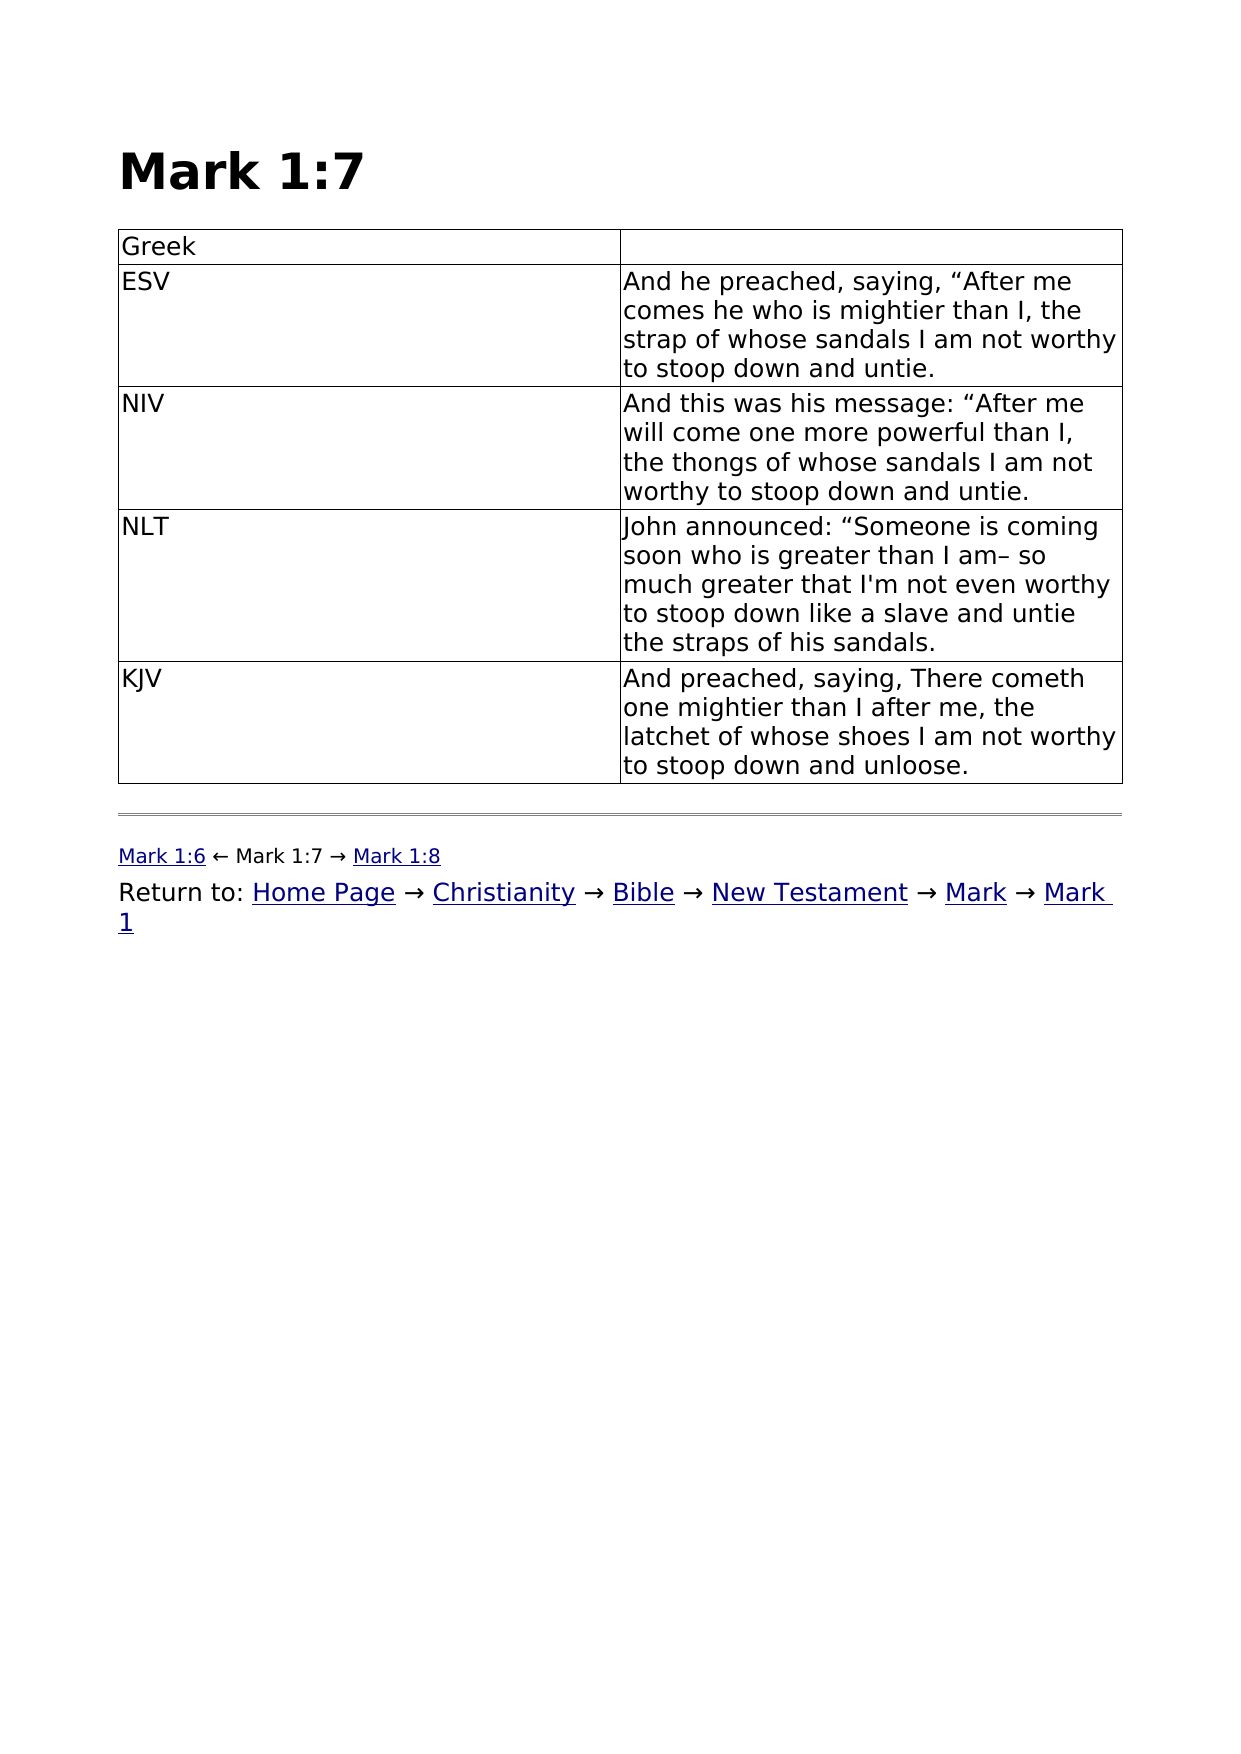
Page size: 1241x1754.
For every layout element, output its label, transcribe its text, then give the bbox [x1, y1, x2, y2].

subtitle Mark 1:7 [118, 143, 1122, 201]
table_cell John announced: “Someone is coming soon who is greater than I am– so much greater that I'm not even worthy to stoop down like a slave and untie the straps of his sandals. [621, 510, 1122, 661]
table_cell NIV [119, 387, 620, 509]
text Mark 1:6 ← Mark 1:7 → Mark 1:8 [118, 844, 1122, 879]
table_cell And he preached, saying, “After me comes he who is mightier than I, the strap of whose sandals I am not worthy to stoop down and untie. [621, 265, 1122, 386]
table_cell KJV [119, 662, 620, 783]
table_cell And preached, saying, There cometh one mightier than I after me, the latchet of whose shoes I am not worthy to stoop down and unloose. [621, 662, 1122, 783]
table_header [621, 230, 1122, 264]
table_cell And this was his message: “After me will come one more powerful than I, the thongs of whose sandals I am not worthy to stoop down and untie. [621, 387, 1122, 509]
table_cell ESV [119, 265, 620, 386]
table_header Greek [119, 230, 620, 264]
text Return to: Home Page → Christianity → Bible → New Testament → Mark → Mark 1 [118, 879, 1122, 937]
table_cell NLT [119, 510, 620, 661]
